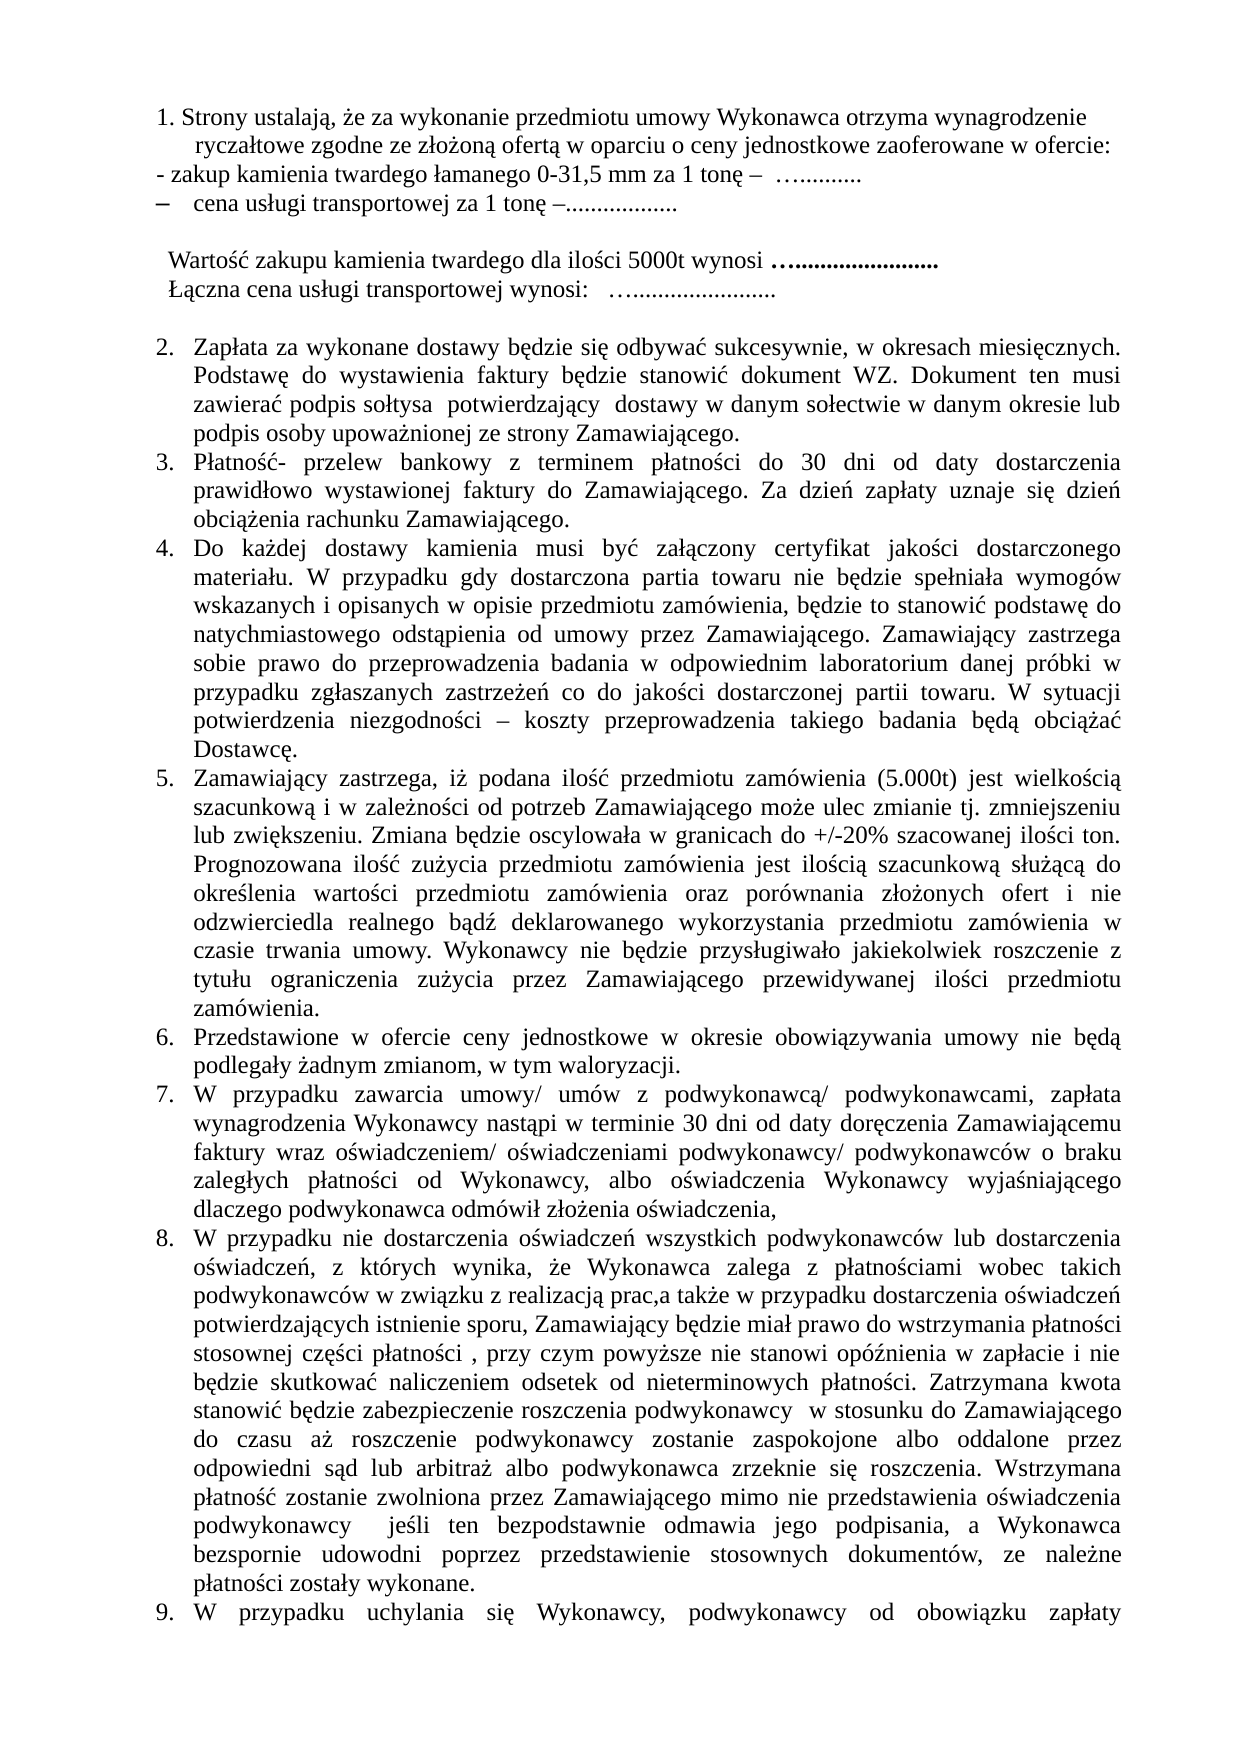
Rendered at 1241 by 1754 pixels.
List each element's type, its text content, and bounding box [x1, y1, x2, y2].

text 1. Strony ustalają, że za wykonanie przedmiotu umowy Wykonawca otrzyma wynagrodzenie ryczałtowe zgodne ze złożoną ofertą w oparciu o ceny jednostkowe zaoferowane w ofercie: [156, 102, 1122, 159]
list Do każdej dostawy kamienia musi być załączony certyfikat jakości dostarczonego materiału. W przypadku gdy dostarczona partia towaru nie będzie spełniała wymogów wskazanych i opisanych w opisie przedmiotu zamówienia, będzie to stanowić podstawę do natychmiastowego odstąpienia od umowy przez Zamawiającego. Zamawiający zastrzega sobie prawo do przeprowadzenia badania w odpowiednim laboratorium danej próbki w przypadku zgłaszanych zastrzeżeń co do jakości dostarczonej partii towaru. W sytuacji potwierdzenia niezgodności – koszty przeprowadzenia takiego badania będą obciążać Dostawcę. [156, 533, 1122, 763]
list W przypadku nie dostarczenia oświadczeń wszystkich podwykonawców lub dostarczenia oświadczeń, z których wynika, że Wykonawca zalega z płatnościami wobec takich podwykonawców w związku z realizacją prac,a także w przypadku dostarczenia oświadczeń potwierdzających istnienie sporu, Zamawiający będzie miał prawo do wstrzymania płatności stosownej części płatności , przy czym powyższe nie stanowi opóźnienia w zapłacie i nie będzie skutkować naliczeniem odsetek od nieterminowych płatności. Zatrzymana kwota stanowić będzie zabezpieczenie roszczenia podwykonawcy w stosunku do Zamawiającego do czasu aż roszczenie podwykonawcy zostanie zaspokojone albo oddalone przez odpowiedni sąd lub arbitraż albo podwykonawca zrzeknie się roszczenia. Wstrzymana płatność zostanie zwolniona przez Zamawiającego mimo nie przedstawienia oświadczenia podwykonawcy jeśli ten bezpodstawnie odmawia jego podpisania, a Wykonawca bezspornie udowodni poprzez przedstawienie stosownych dokumentów, ze należne płatności zostały wykonane. [156, 1223, 1122, 1597]
list Zamawiający zastrzega, iż podana ilość przedmiotu zamówienia (5.000t) jest wielkością szacunkową i w zależności od potrzeb Zamawiającego może ulec zmianie tj. zmniejszeniu lub zwiększeniu. Zmiana będzie oscylowała w granicach do +/-20% szacowanej ilości ton. Prognozowana ilość zużycia przedmiotu zamówienia jest ilością szacunkową służącą do określenia wartości przedmiotu zamówienia oraz porównania złożonych ofert i nie odzwierciedla realnego bądź deklarowanego wykorzystania przedmiotu zamówienia w czasie trwania umowy. Wykonawcy nie będzie przysługiwało jakiekolwiek roszczenie z tytułu ograniczenia zużycia przez Zamawiającego przewidywanej ilości przedmiotu zamówienia. [156, 763, 1122, 1022]
text - zakup kamienia twardego łamanego 0-31,5 mm za 1 tonę – ….......... [156, 159, 1122, 188]
list Płatność- przelew bankowy z terminem płatności do 30 dni od daty dostarczenia prawidłowo wystawionej faktury do Zamawiającego. Za dzień zapłaty uznaje się dzień obciążenia rachunku Zamawiającego. [156, 447, 1122, 533]
list W przypadku zawarcia umowy/ umów z podwykonawcą/ podwykonawcami, zapłata wynagrodzenia Wykonawcy nastąpi w terminie 30 dni od daty doręczenia Zamawiającemu faktury wraz oświadczeniem/ oświadczeniami podwykonawcy/ podwykonawców o braku zaległych płatności od Wykonawcy, albo oświadczenia Wykonawcy wyjaśniającego dlaczego podwykonawca odmówił złożenia oświadczenia, [156, 1079, 1122, 1223]
text Łączna cena usługi transportowej wynosi: …....................... [118, 274, 1122, 303]
list W przypadku uchylania się Wykonawcy, podwykonawcy od obowiązku zapłaty [156, 1597, 1122, 1625]
list Przedstawione w ofercie ceny jednostkowe w okresie obowiązywania umowy nie będą podlegały żadnym zmianom, w tym waloryzacji. [156, 1022, 1122, 1079]
list cena usługi transportowej za 1 tonę –.................. [156, 188, 1122, 217]
list Zapłata za wykonane dostawy będzie się odbywać sukcesywnie, w okresach miesięcznych. Podstawę do wystawienia faktury będzie stanowić dokument WZ. Dokument ten musi zawierać podpis sołtysa potwierdzający dostawy w danym sołectwie w danym okresie lub podpis osoby upoważnionej ze strony Zamawiającego. [156, 332, 1122, 447]
text Wartość zakupu kamienia twardego dla ilości 5000t wynosi …....................... [118, 245, 1122, 274]
